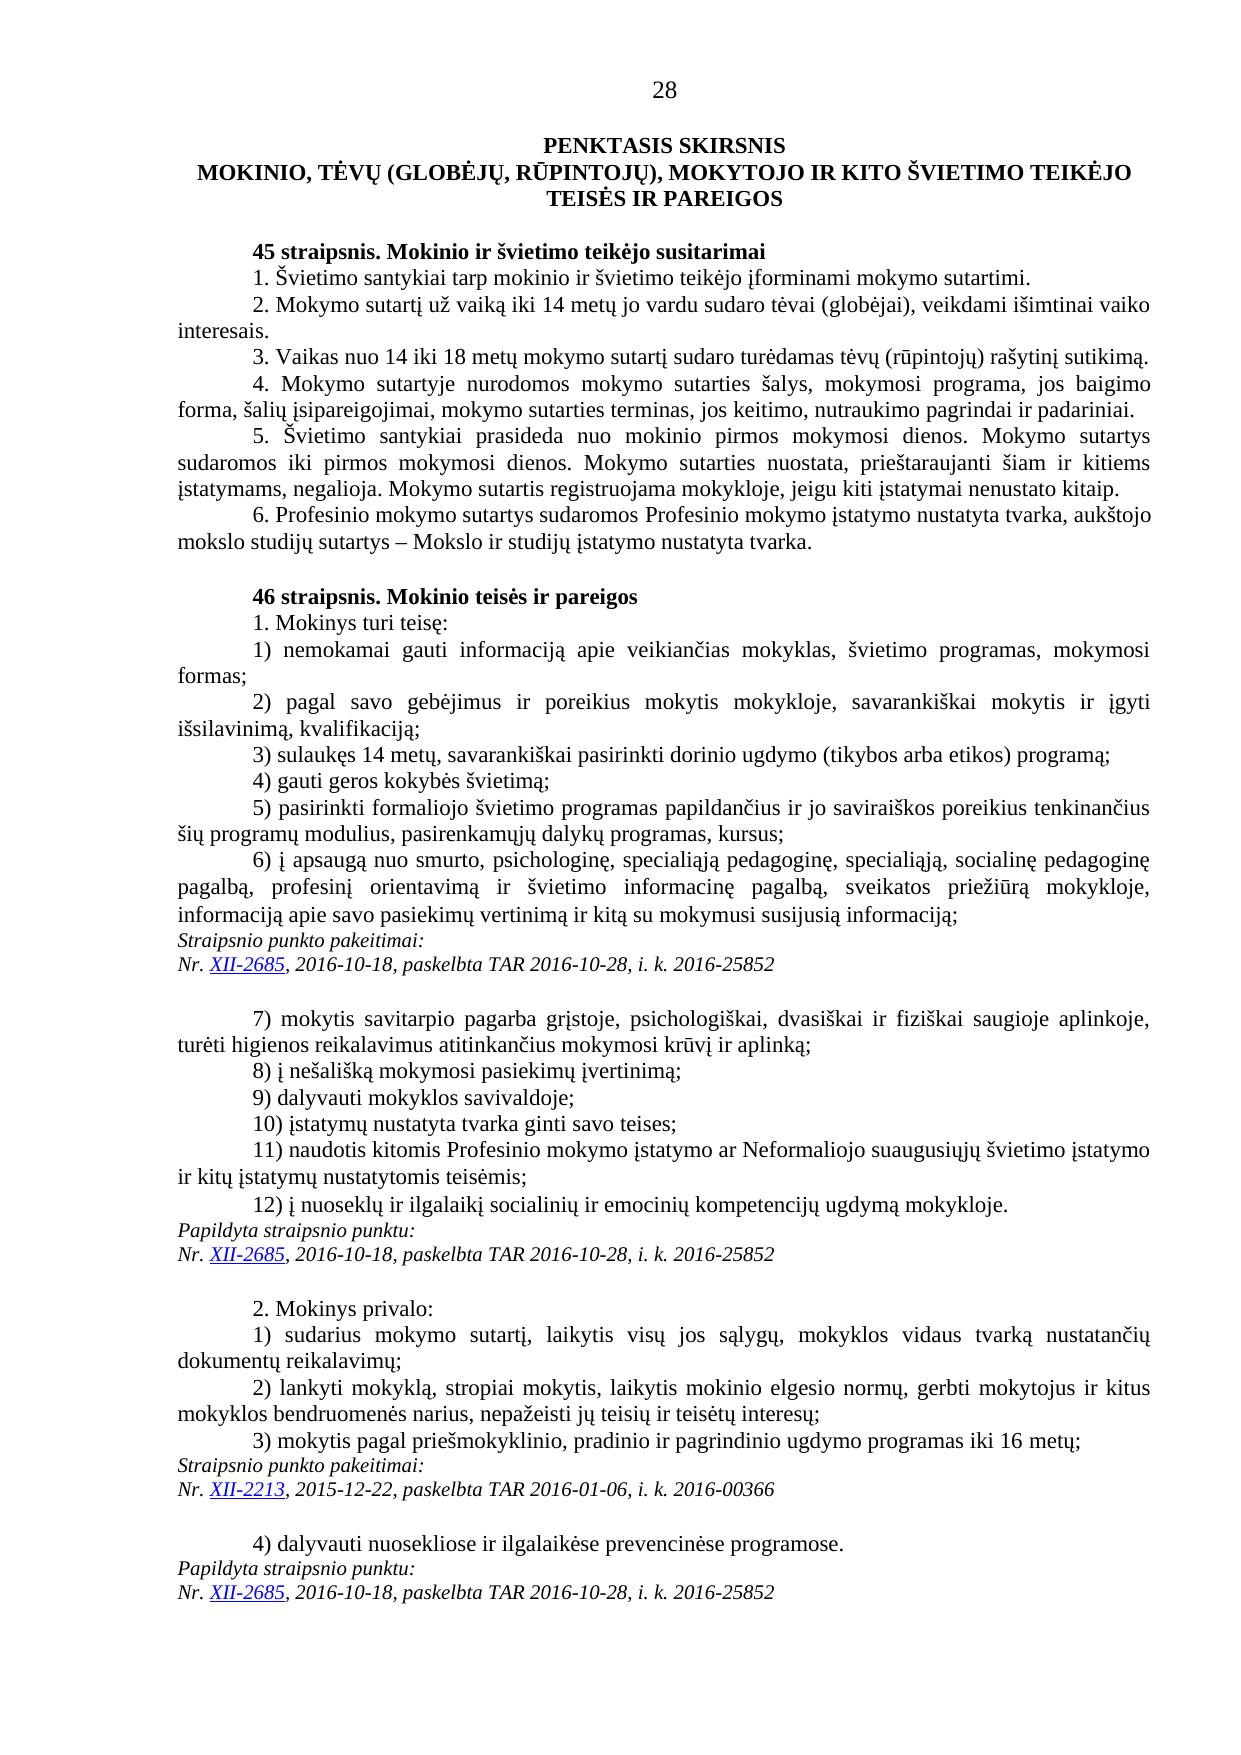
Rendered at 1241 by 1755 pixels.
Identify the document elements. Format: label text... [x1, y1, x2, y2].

text Nr. XII-2685, 2016-10-18, paskelbta TAR 2016-10-28, i. k. 2016-25852 [177, 1242, 1152, 1266]
text 9) dalyvauti mokyklos savivaldoje; [177, 1084, 1152, 1110]
text 4) gauti geros kokybės švietimą; [177, 767, 1152, 794]
text 7) mokytis savitarpio pagarba grįstoje, psichologiškai, dvasiškai ir fiziškai saugioje aplinkoje, turėti higienos reikalavimus atitinkančius mokymosi krūvį ir aplinką; [177, 1005, 1152, 1057]
text PENKTASIS SKIRSNIS [177, 132, 1152, 159]
text Nr. XII-2685, 2016-10-18, paskelbta TAR 2016-10-28, i. k. 2016-25852 [177, 952, 1152, 976]
text 4. Mokymo sutartyje nurodomos mokymo sutarties šalys, mokymosi programa, jos baigimo forma, šalių įsipareigojimai, mokymo sutarties terminas, jos keitimo, nutraukimo pagrindai ir padariniai. [177, 370, 1152, 422]
text 1. Mokinys turi teisę: [177, 609, 1152, 636]
text 3) mokytis pagal priešmokyklinio, pradinio ir pagrindinio ugdymo programas iki 16 metų; [177, 1427, 1152, 1453]
text 11) naudotis kitomis Profesinio mokymo įstatymo ar Neformaliojo suaugusiųjų švietimo įstatymo ir kitų įstatymų nustatytomis teisėmis; [177, 1137, 1152, 1189]
text 2) pagal savo gebėjimus ir poreikius mokytis mokykloje, savarankiškai mokytis ir įgyti išsilavinimą, kvalifikaciją; [177, 688, 1152, 741]
text Papildyta straipsnio punktu: [177, 1556, 1152, 1580]
text 45 straipsnis. Mokinio ir švietimo teikėjo susitarimai [177, 238, 1152, 264]
text MOKINIO, TĖVŲ (globėjų, rūpintojų), MOKYTOJO IR KITO ŠVIETIMO TEIKĖJO TEISĖS IR PAREIGOS [177, 159, 1152, 212]
text 2. Mokinys privalo: [177, 1295, 1152, 1321]
text 3) sulaukęs 14 metų, savarankiškai pasirinkti dorinio ugdymo (tikybos arba etikos) programą; [177, 741, 1152, 767]
text 1. Švietimo santykiai tarp mokinio ir švietimo teikėjo įforminami mokymo sutartimi. [177, 264, 1152, 291]
text 2. Mokymo sutartį už vaiką iki 14 metų jo vardu sudaro tėvai (globėjai), veikdami išimtinai vaiko interesais. [177, 291, 1152, 343]
text Papildyta straipsnio punktu: [177, 1218, 1152, 1242]
text 5) pasirinkti formaliojo švietimo programas papildančius ir jo saviraiškos poreikius tenkinančius šių programų modulius, pasirenkamųjų dalykų programas, kursus; [177, 794, 1152, 846]
text 6) į apsaugą nuo smurto, psichologinę, specialiąją pedagoginę, specialiąją, socialinę pedagoginę pagalbą, profesinį orientavimą ir švietimo informacinę pagalbą, sveikatos priežiūrą mokykloje, informaciją apie savo pasiekimų vertinimą ir kitą su mokymusi susijusią informaciją; [177, 846, 1152, 928]
text 4) dalyvauti nuosekliose ir ilgalaikėse prevencinėse programose. [177, 1530, 1152, 1556]
text Nr. XII-2685, 2016-10-18, paskelbta TAR 2016-10-28, i. k. 2016-25852 [177, 1580, 1152, 1604]
text 46 straipsnis. Mokinio teisės ir pareigos [177, 583, 1152, 609]
text 1) sudarius mokymo sutartį, laikytis visų jos sąlygų, mokyklos vidaus tvarką nustatančių dokumentų reikalavimų; [177, 1321, 1152, 1374]
text Straipsnio punkto pakeitimai: [177, 928, 1152, 952]
text 10) įstatymų nustatyta tvarka ginti savo teises; [177, 1110, 1152, 1137]
text 1) nemokamai gauti informaciją apie veikiančias mokyklas, švietimo programas, mokymosi formas; [177, 636, 1152, 688]
text 5. Švietimo santykiai prasideda nuo mokinio pirmos mokymosi dienos. Mokymo sutartys sudaromos iki pirmos mokymosi dienos. Mokymo sutarties nuostata, prieštaraujanti šiam ir kitiems įstatymams, negalioja. Mokymo sutartis registruojama mokykloje, jeigu kiti įstatymai nenustato kitaip. [177, 422, 1152, 501]
text Straipsnio punkto pakeitimai: [177, 1453, 1152, 1477]
text 3. Vaikas nuo 14 iki 18 metų mokymo sutartį sudaro turėdamas tėvų (rūpintojų) rašytinį sutikimą. [177, 343, 1152, 370]
text 6. Profesinio mokymo sutartys sudaromos Profesinio mokymo įstatymo nustatyta tvarka, aukštojo mokslo studijų sutartys – Mokslo ir studijų įstatymo nustatyta tvarka. [177, 501, 1152, 554]
text 2) lankyti mokyklą, stropiai mokytis, laikytis mokinio elgesio normų, gerbti mokytojus ir kitus mokyklos bendruomenės narius, nepažeisti jų teisių ir teisėtų interesų; [177, 1374, 1152, 1427]
text 8) į nešališką mokymosi pasiekimų įvertinimą; [177, 1057, 1152, 1084]
text 12) į nuoseklų ir ilgalaikį socialinių ir emocinių kompetencijų ugdymą mokykloje. [177, 1189, 1152, 1218]
text Nr. XII-2213, 2015-12-22, paskelbta TAR 2016-01-06, i. k. 2016-00366 [177, 1477, 1152, 1501]
